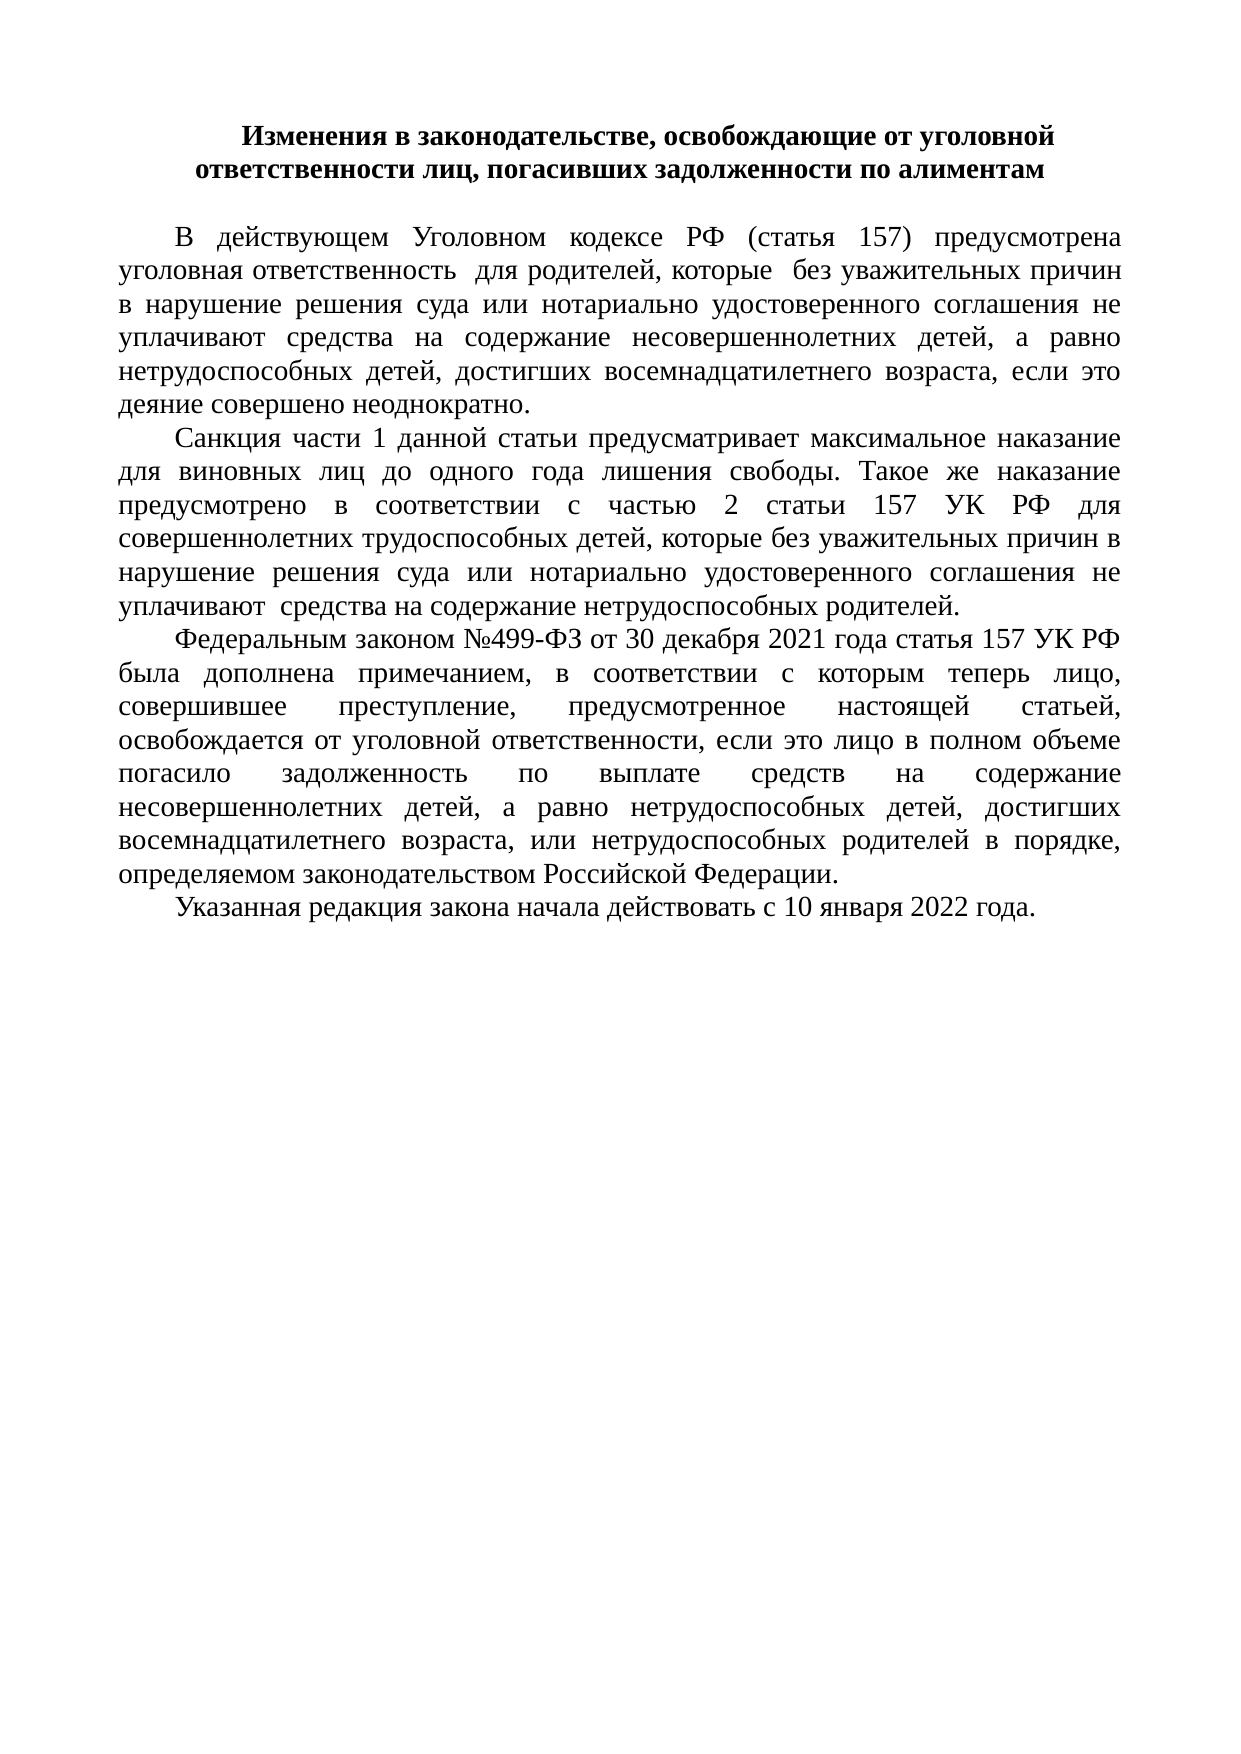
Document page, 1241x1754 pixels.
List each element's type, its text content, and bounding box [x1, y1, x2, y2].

text Санкция части 1 данной статьи предусматривает максимальное наказание для виновных лиц до одного года лишения свободы. Такое же наказание предусмотрено в соответствии с частью 2 статьи 157 УК РФ для совершеннолетних трудоспособных детей, которые без уважительных причин в нарушение решения суда или нотариально удостоверенного соглашения не уплачивают средства на содержание нетрудоспособных родителей. [118, 420, 1122, 621]
text Федеральным законом №499-ФЗ от 30 декабря 2021 года статья 157 УК РФ была дополнена примечанием, в соответствии с которым теперь лицо, совершившее преступление, предусмотренное настоящей статьей, освобождается от уголовной ответственности, если это лицо в полном объеме погасило задолженность по выплате средств на содержание несовершеннолетних детей, а равно нетрудоспособных детей, достигших восемнадцатилетнего возраста, или нетрудоспособных родителей в порядке, определяемом законодательством Российской Федерации. [118, 621, 1122, 889]
text Указанная редакция закона начала действовать с 10 января 2022 года. [118, 889, 1122, 923]
text Изменения в законодательстве, освобождающие от уголовной ответственности лиц, погасивших задолженности по алиментам [118, 118, 1122, 185]
text В действующем Уголовном кодексе РФ (статья 157) предусмотрена уголовная ответственность для родителей, которые без уважительных причин в нарушение решения суда или нотариально удостоверенного соглашения не уплачивают средства на содержание несовершеннолетних детей, а равно нетрудоспособных детей, достигших восемнадцатилетнего возраста, если это деяние совершено неоднократно. [118, 219, 1122, 420]
